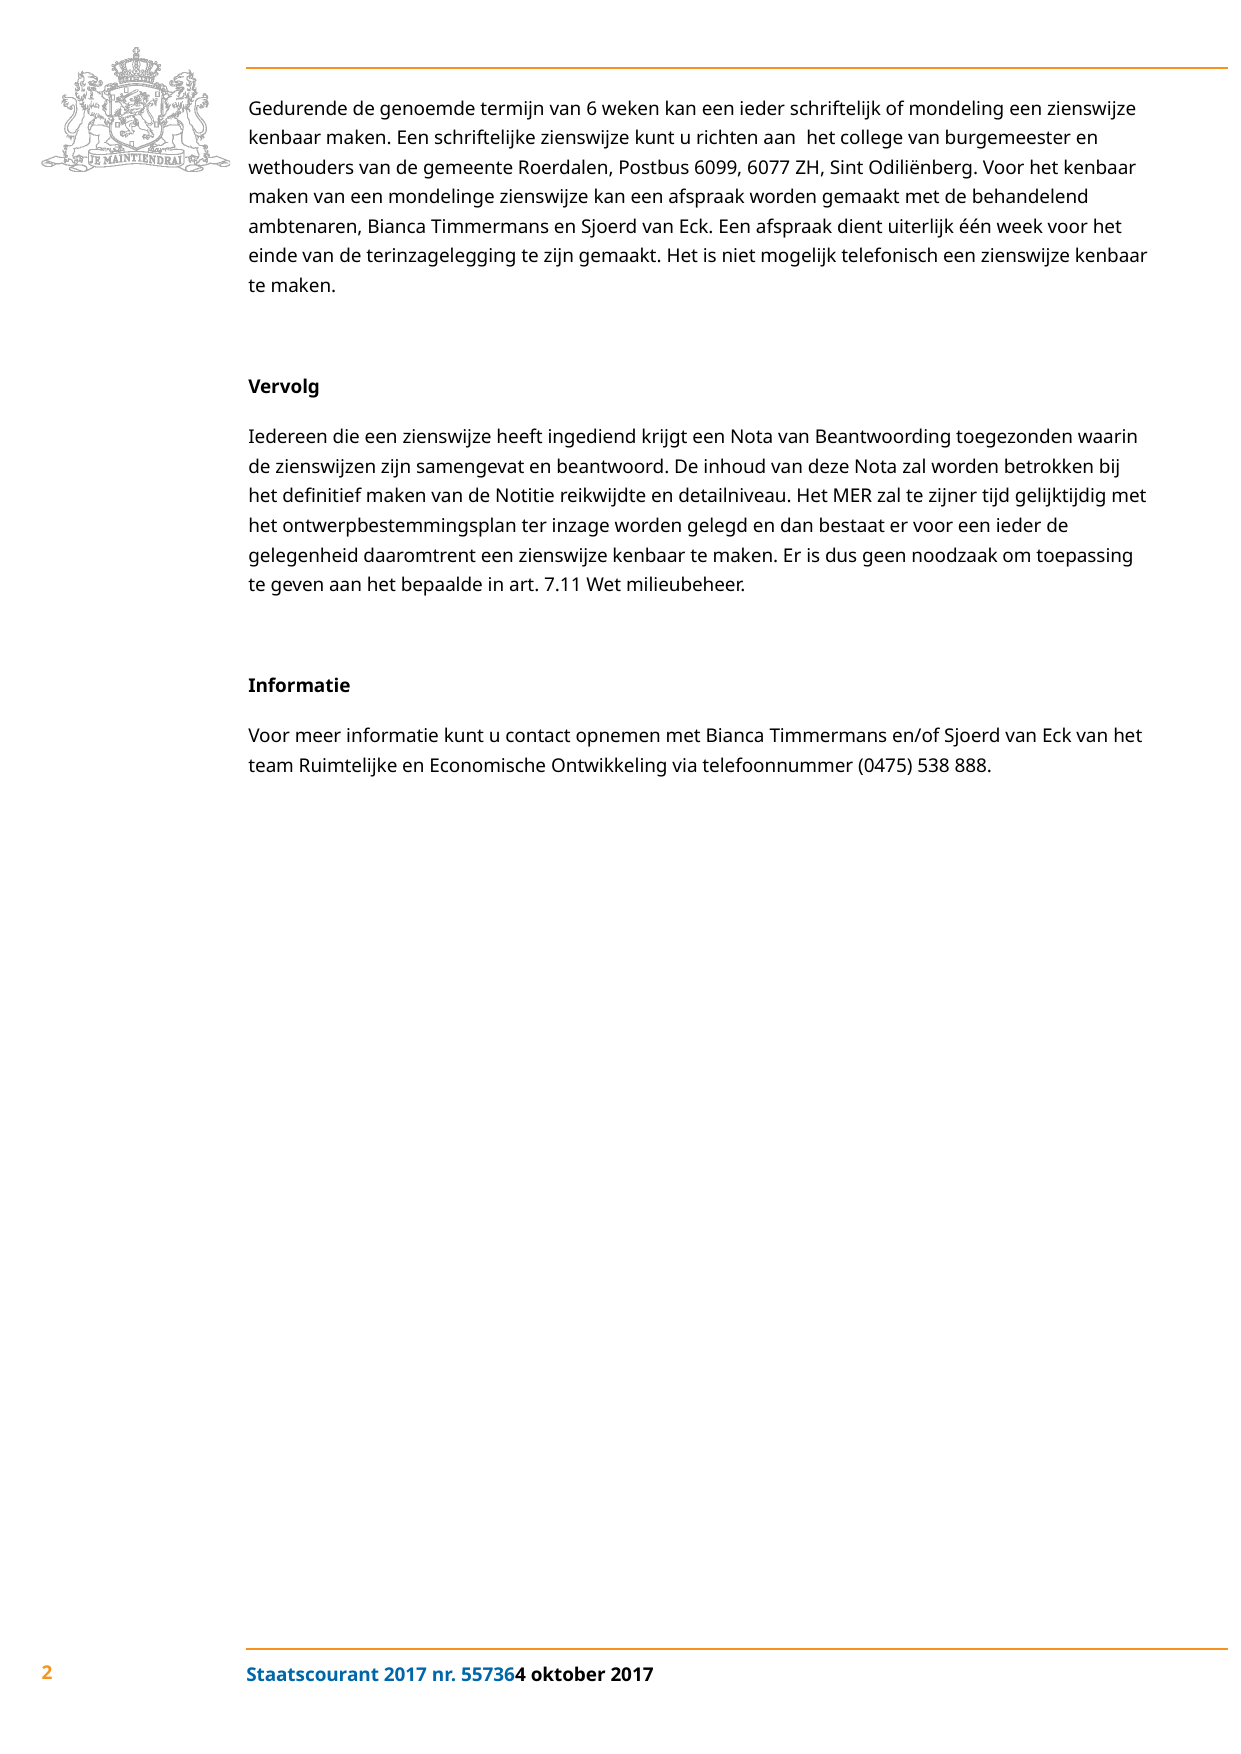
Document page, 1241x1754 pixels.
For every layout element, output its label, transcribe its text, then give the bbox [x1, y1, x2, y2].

text Informatie [248, 672, 1152, 698]
text Vervolg [248, 373, 1152, 399]
text Iedereen die een zienswijze heeft ingediend krijgt een Nota van Beantwoording toegezonden waarin de zienswijzen zijn samengevat en beantwoord. De inhoud van deze Nota zal worden betrokken bij het definitief maken van de Notitie reikwijdte en detailniveau. Het MER zal te zijner tijd gelijktijdig met het ontwerpbestemmingsplan ter inzage worden gelegd en dan bestaat er voor een ieder de gelegenheid daaromtrent een zienswijze kenbaar te maken. Er is dus geen noodzaak om toepassing te geven aan het bepaalde in art. 7.11 Wet milieubeheer. [248, 423, 1152, 597]
text Voor meer informatie kunt u contact opnemen met Bianca Timmermans en/of Sjoerd van Eck van het team Ruimtelijke en Economische Ontwikkeling via telefoonnummer (0475) 538 888. [248, 723, 1152, 778]
picture [41, 47, 231, 172]
text Gedurende de genoemde termijn van 6 weken kan een ieder schriftelijk of mondeling een zienswijze kenbaar maken. Een schriftelijke zienswijze kunt u richten aan het college van burgemeester en wethouders van de gemeente Roerdalen, Postbus 6099, 6077 ZH, Sint Odiliënberg. Voor het kenbaar maken van een mondelinge zienswijze kan een afspraak worden gemaakt met de behandelend ambtenaren, Bianca Timmermans en Sjoerd van Eck. Een afspraak dient uiterlijk één week voor het einde van de terinzagelegging te zijn gemaakt. Het is niet mogelijk telefonisch een zienswijze kenbaar te maken. [248, 95, 1152, 298]
